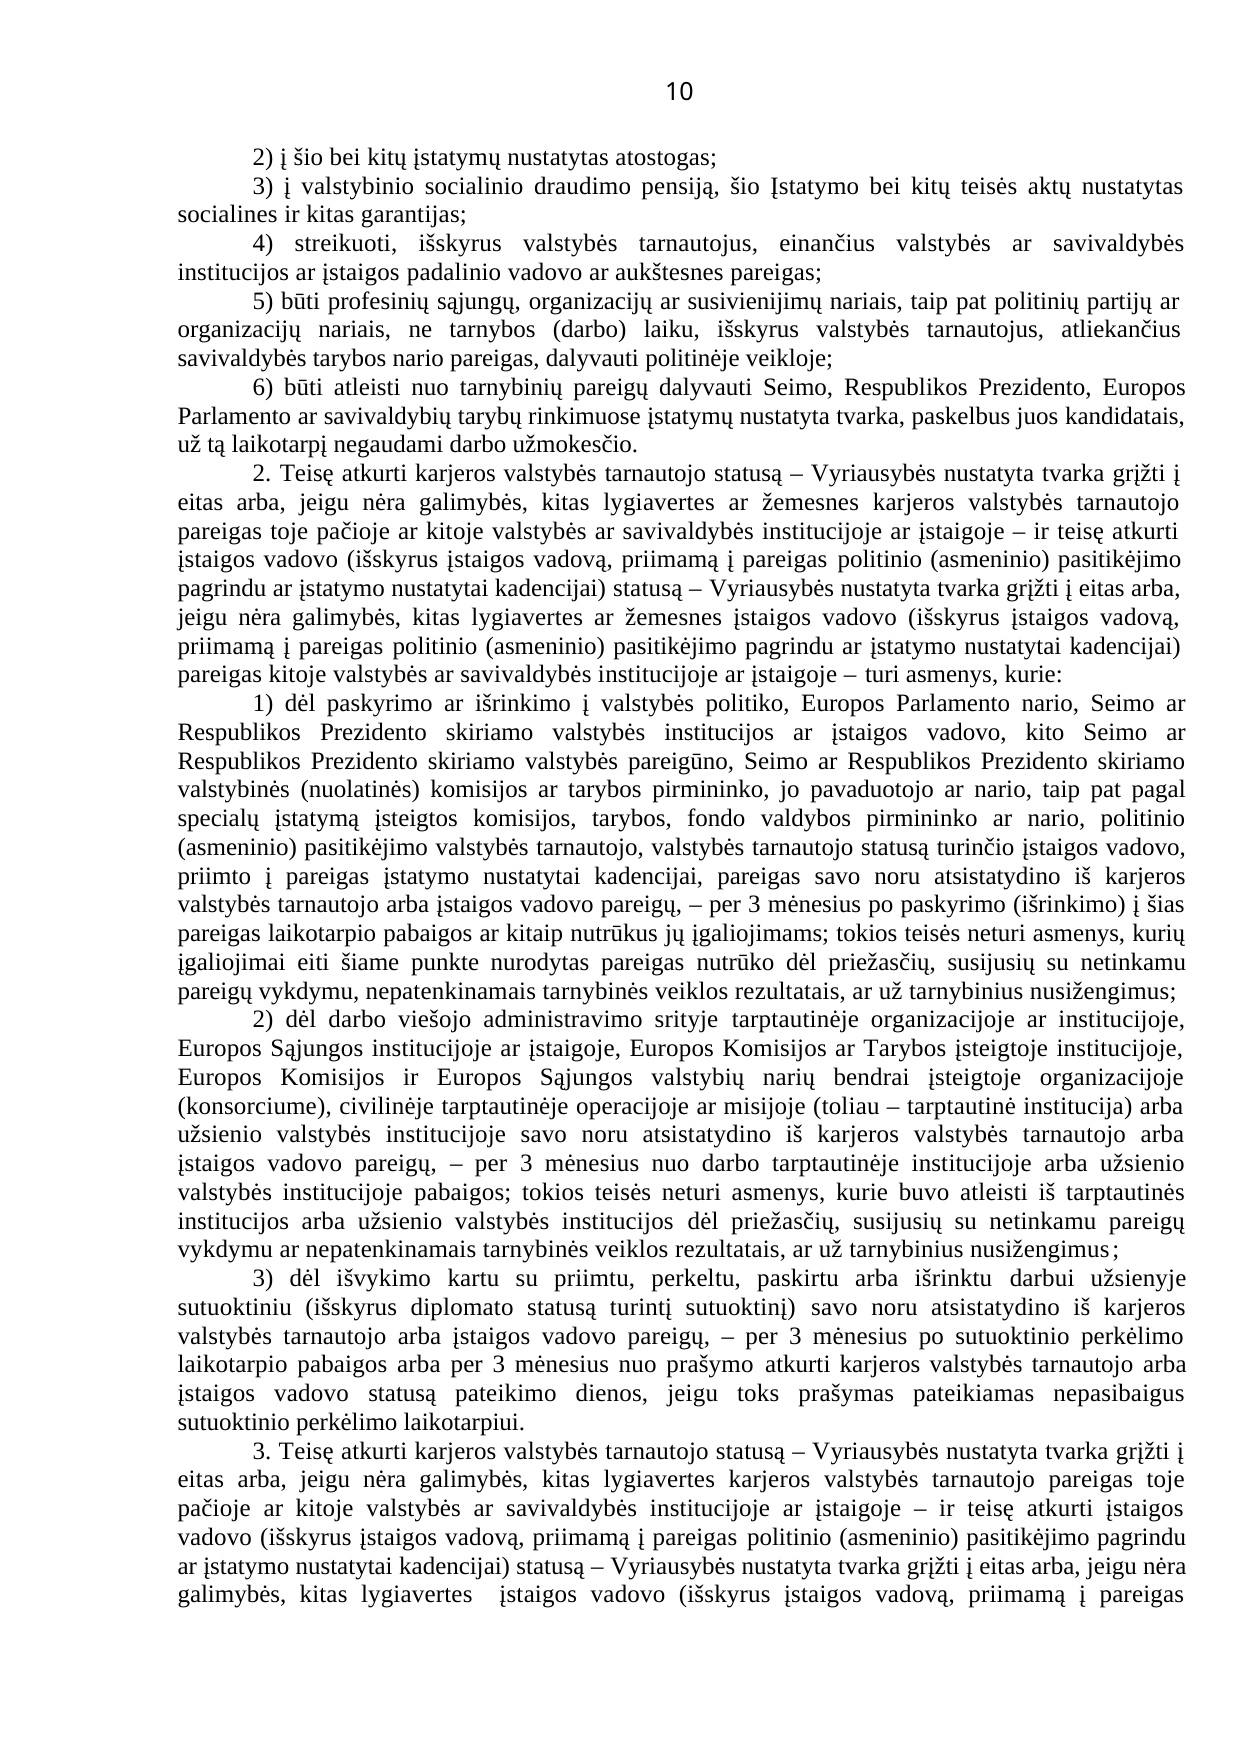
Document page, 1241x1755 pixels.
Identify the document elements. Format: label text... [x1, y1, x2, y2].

text 1) dėl paskyrimo ar išrinkimo į valstybės politiko, Europos Parlamento nario, Seimo ar Respublikos Prezidento skiriamo valstybės institucijos ar įstaigos vadovo, kito Seimo ar Respublikos Prezidento skiriamo valstybės pareigūno, Seimo ar Respublikos Prezidento skiriamo valstybinės (nuolatinės) komisijos ar tarybos pirmininko, jo pavaduotojo ar nario, taip pat pagal specialų įstatymą įsteigtos komisijos, tarybos, fondo valdybos pirmininko ar nario, politinio (asmeninio) pasitikėjimo valstybės tarnautojo, valstybės tarnautojo statusą turinčio įstaigos vadovo, priimto į pareigas įstatymo nustatytai kadencijai, pareigas savo noru atsistatydino iš karjeros valstybės tarnautojo arba įstaigos vadovo pareigų, – per 3 mėnesius po paskyrimo (išrinkimo) į šias pareigas laikotarpio pabaigos ar kitaip nutrūkus jų įgaliojimams; tokios teisės neturi asmenys, kurių įgaliojimai eiti šiame punkte nurodytas pareigas nutrūko dėl priežasčių, susijusių su netinkamu pareigų vykdymu, nepatenkinamais tarnybinės veiklos rezultatais, ar už tarnybinius nusižengimus; [177, 688, 1186, 1004]
text 3) į valstybinio socialinio draudimo pensiją, šio Įstatymo bei kitų teisės aktų nustatytas socialines ir kitas garantijas; [177, 171, 1186, 228]
text 6) būti atleisti nuo tarnybinių pareigų dalyvauti Seimo, Respublikos Prezidento, Europos Parlamento ar savivaldybių tarybų rinkimuose įstatymų nustatyta tvarka, paskelbus juos kandidatais, už tą laikotarpį negaudami darbo užmokesčio. [177, 372, 1186, 458]
text 3. Teisę atkurti karjeros valstybės tarnautojo statusą – Vyriausybės nustatyta tvarka grįžti į eitas arba, jeigu nėra galimybės, kitas lygiavertes karjeros valstybės tarnautojo pareigas toje pačioje ar kitoje valstybės ar savivaldybės institucijoje ar įstaigoje – ir teisę atkurti įstaigos vadovo (išskyrus įstaigos vadovą, priimamą į pareigas politinio (asmeninio) pasitikėjimo pagrindu ar įstatymo nustatytai kadencijai) statusą – Vyriausybės nustatyta tvarka grįžti į eitas arba, jeigu nėra galimybės, kitas lygiavertes įstaigos vadovo (išskyrus įstaigos vadovą, priimamą į pareigas [177, 1436, 1186, 1608]
text 5) būti profesinių sąjungų, organizacijų ar susivienijimų nariais, taip pat politinių partijų ar organizacijų nariais, ne tarnybos (darbo) laiku, išskyrus valstybės tarnautojus, atliekančius savivaldybės tarybos nario pareigas, dalyvauti politinėje veikloje; [177, 286, 1181, 372]
text 2) dėl darbo viešojo administravimo srityje tarptautinėje organizacijoje ar institucijoje, Europos Sąjungos institucijoje ar įstaigoje, Europos Komisijos ar Tarybos įsteigtoje institucijoje, Europos Komisijos ir Europos Sąjungos valstybių narių bendrai įsteigtoje organizacijoje (konsorciume), civilinėje tarptautinėje operacijoje ar misijoje (toliau – tarptautinė institucija) arba užsienio valstybės institucijoje savo noru atsistatydino iš karjeros valstybės tarnautojo arba įstaigos vadovo pareigų, – per 3 mėnesius nuo darbo tarptautinėje institucijoje arba užsienio valstybės institucijoje pabaigos; tokios teisės neturi asmenys, kurie buvo atleisti iš tarptautinės institucijos arba užsienio valstybės institucijos dėl priežasčių, susijusių su netinkamu pareigų vykdymu ar nepatenkinamais tarnybinės veiklos rezultatais, ar už tarnybinius nusižengimus; [177, 1004, 1186, 1263]
text 2. Teisę atkurti karjeros valstybės tarnautojo statusą – Vyriausybės nustatyta tvarka grįžti į eitas arba, jeigu nėra galimybės, kitas lygiavertes ar žemesnes karjeros valstybės tarnautojo pareigas toje pačioje ar kitoje valstybės ar savivaldybės institucijoje ar įstaigoje – ir teisę atkurti įstaigos vadovo (išskyrus įstaigos vadovą, priimamą į pareigas politinio (asmeninio) pasitikėjimo pagrindu ar įstatymo nustatytai kadencijai) statusą – Vyriausybės nustatyta tvarka grįžti į eitas arba, jeigu nėra galimybės, kitas lygiavertes ar žemesnes įstaigos vadovo (išskyrus įstaigos vadovą, priimamą į pareigas politinio (asmeninio) pasitikėjimo pagrindu ar įstatymo nustatytai kadencijai) pareigas kitoje valstybės ar savivaldybės institucijoje ar įstaigoje – turi asmenys, kurie: [177, 458, 1181, 688]
text 4) streikuoti, išskyrus valstybės tarnautojus, einančius valstybės ar savivaldybės institucijos ar įstaigos padalinio vadovo ar aukštesnes pareigas; [177, 228, 1186, 286]
text 2) į šio bei kitų įstatymų nustatytas atostogas; [177, 142, 1186, 171]
text 3) dėl išvykimo kartu su priimtu, perkeltu, paskirtu arba išrinktu darbui užsienyje sutuoktiniu (išskyrus diplomato statusą turintį sutuoktinį) savo noru atsistatydino iš karjeros valstybės tarnautojo arba įstaigos vadovo pareigų, – per 3 mėnesius po sutuoktinio perkėlimo laikotarpio pabaigos arba per 3 mėnesius nuo prašymo atkurti karjeros valstybės tarnautojo arba įstaigos vadovo statusą pateikimo dienos, jeigu toks prašymas pateikiamas nepasibaigus sutuoktinio perkėlimo laikotarpiui. [177, 1263, 1186, 1436]
